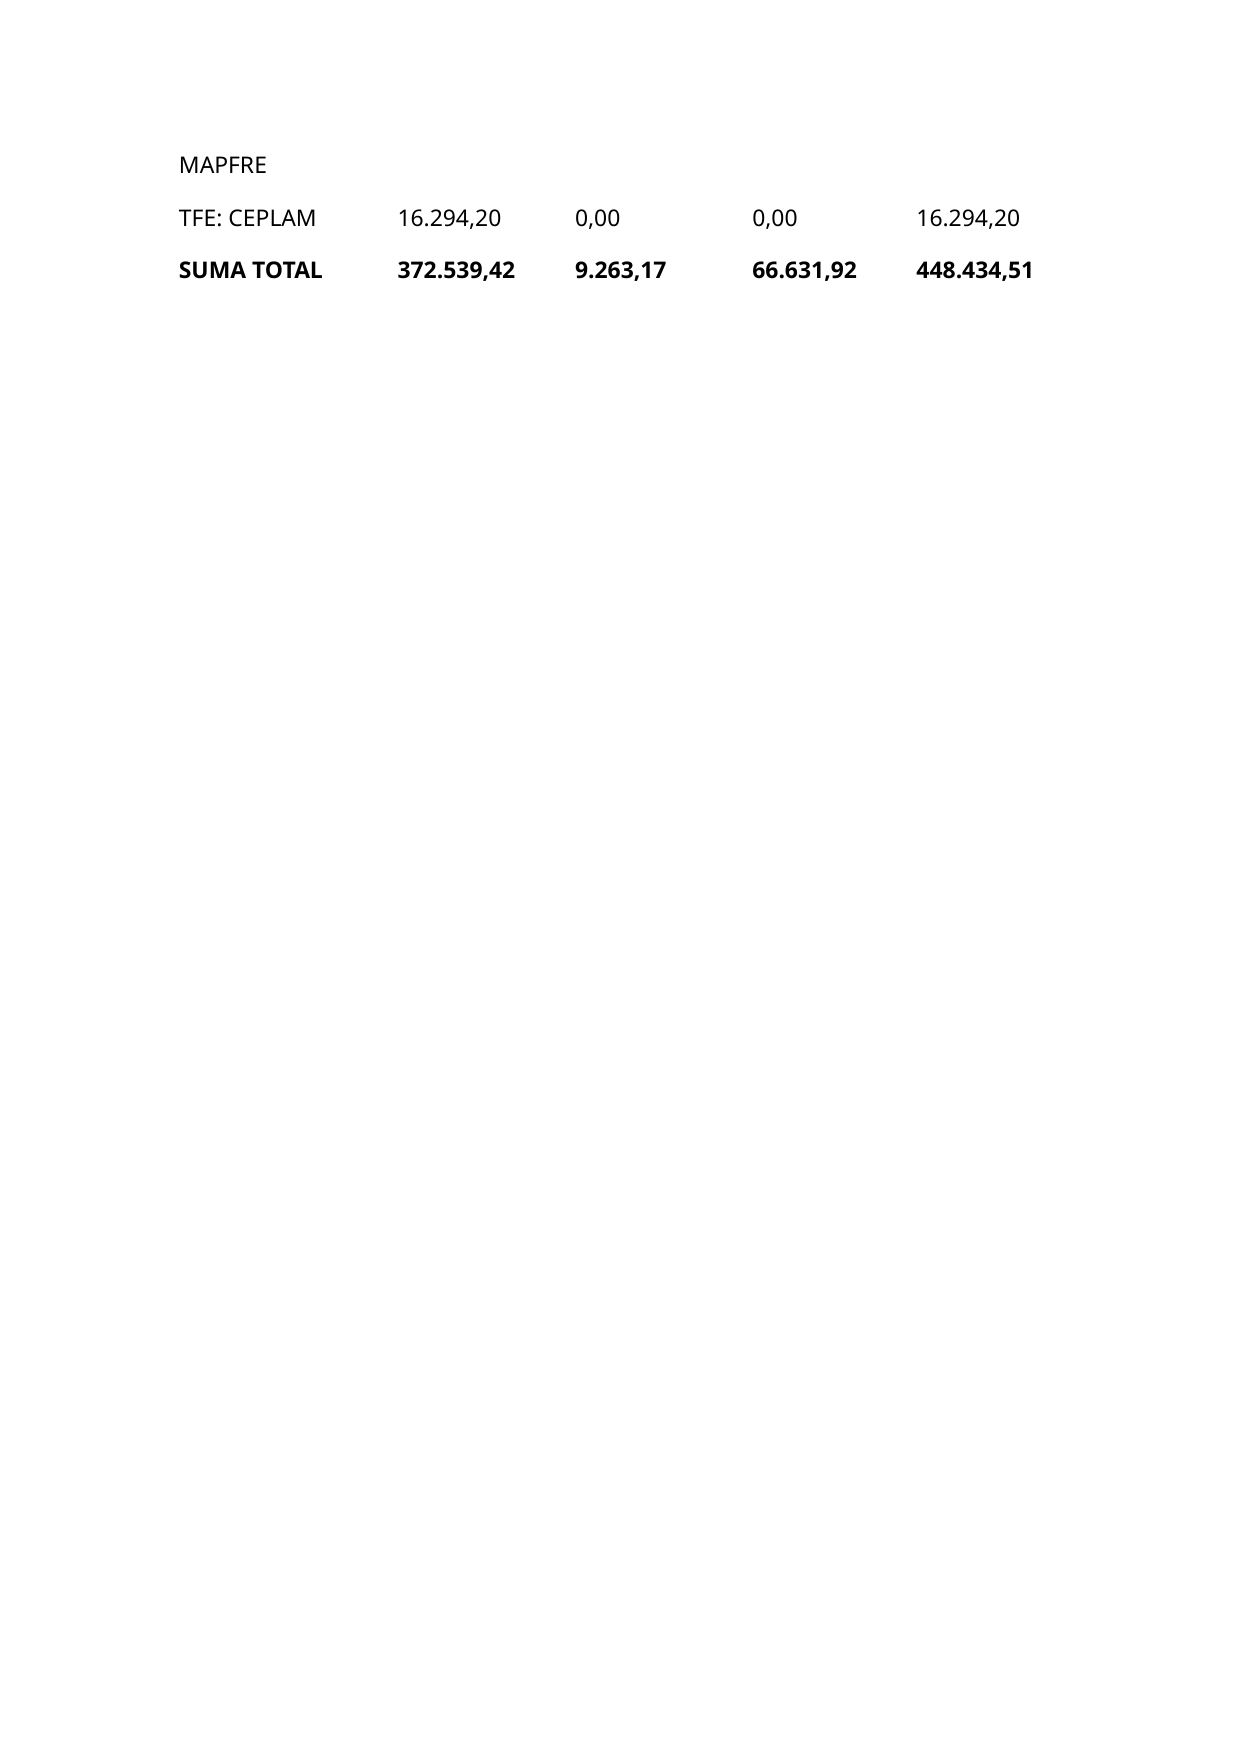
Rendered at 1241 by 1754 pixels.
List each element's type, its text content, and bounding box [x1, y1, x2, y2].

table_cell TFE: CEPLAM [177, 200, 396, 253]
table_cell 9.263,17 [573, 253, 751, 305]
table_cell [751, 148, 915, 200]
table_cell SUMA TOTAL [177, 253, 396, 305]
table_cell [396, 148, 573, 200]
table_cell 0,00 [573, 200, 751, 253]
table_cell 372.539,42 [396, 253, 573, 305]
table_cell 448.434,51 [915, 253, 1063, 305]
table_cell 16.294,20 [396, 200, 573, 253]
table_cell 66.631,92 [751, 253, 915, 305]
table_cell MAPFRE [177, 148, 396, 200]
table_cell [915, 148, 1063, 200]
table_cell [573, 148, 751, 200]
table_cell 16.294,20 [915, 200, 1063, 253]
table_cell 0,00 [751, 200, 915, 253]
